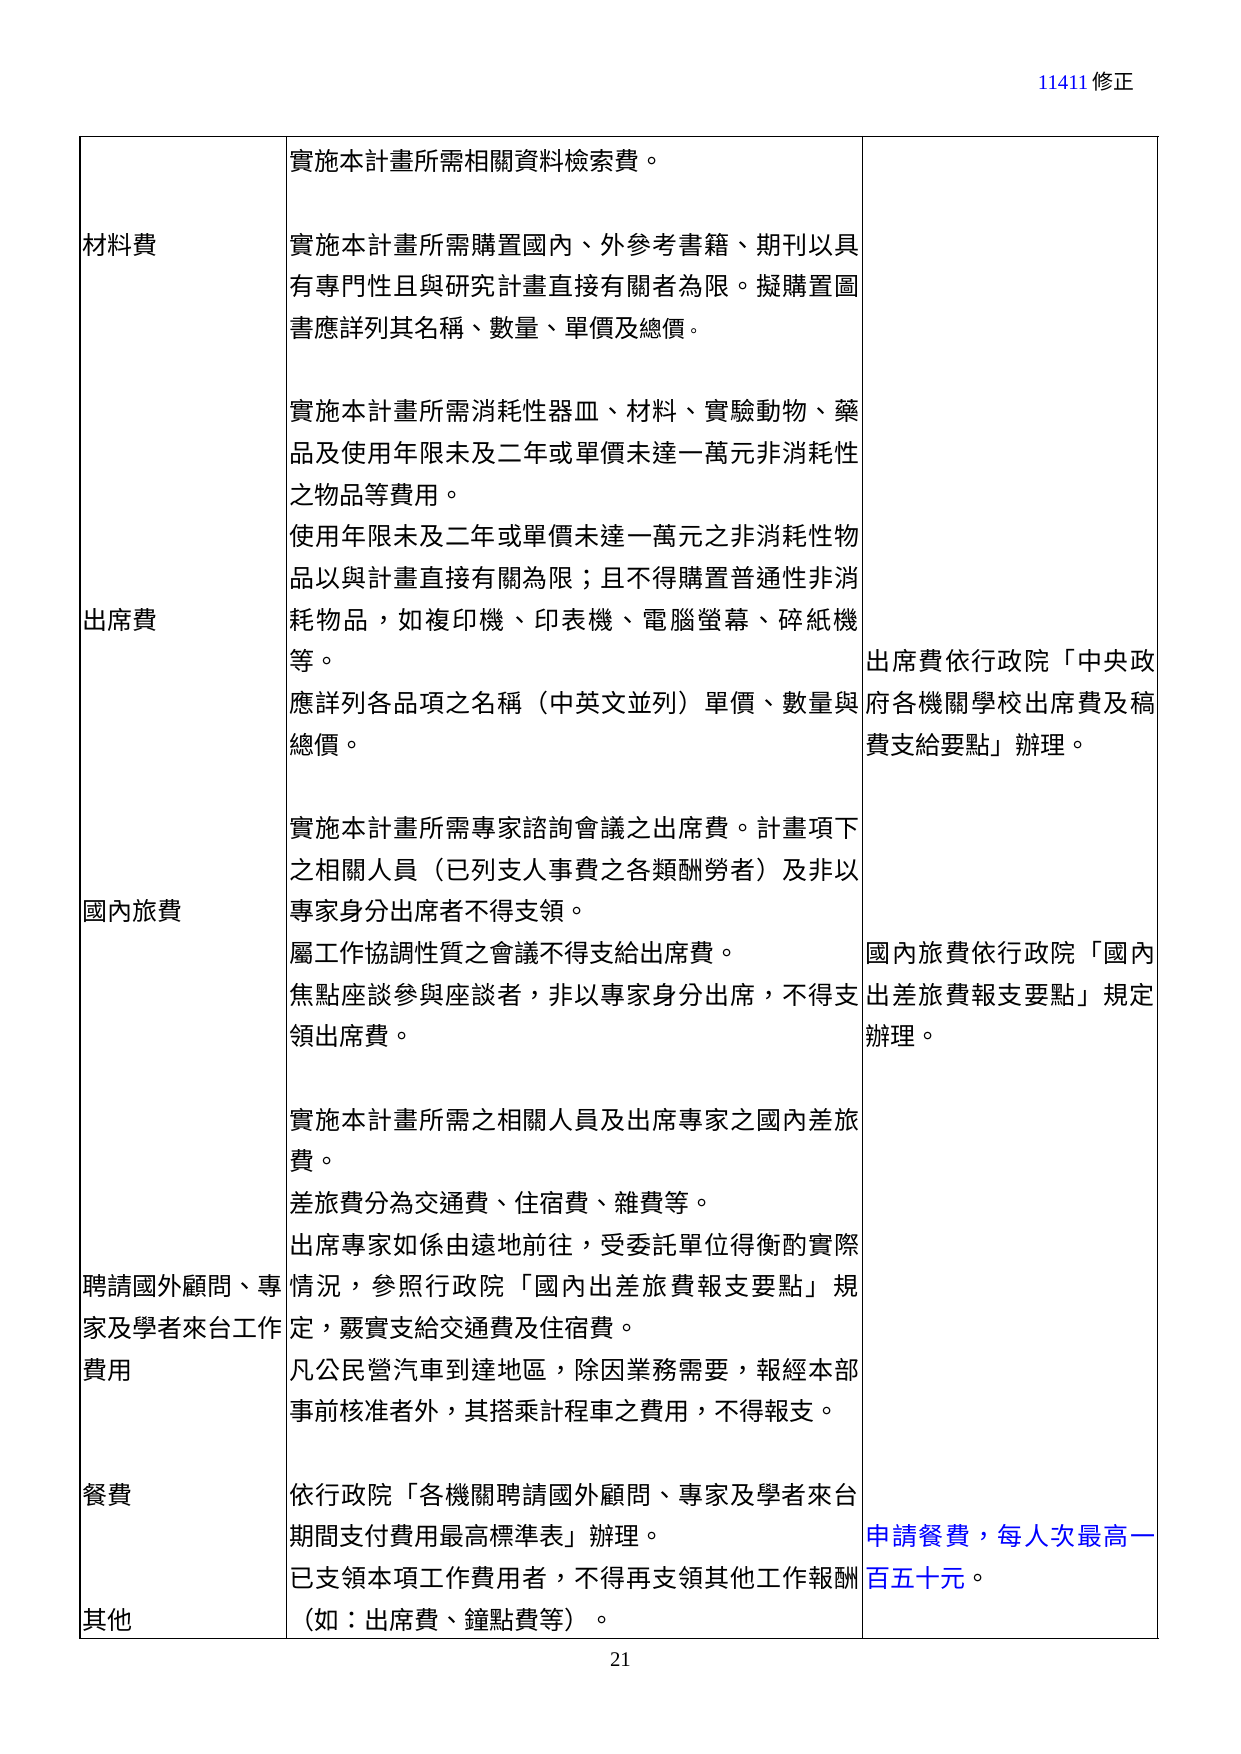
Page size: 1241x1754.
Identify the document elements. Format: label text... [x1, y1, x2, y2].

table_cell 出席費依行政院「中央政府各機關學校出席費及稿費支給要點」辦理。 國內旅費依行政院「國內出差旅費報支要點」規定辦理。 申請餐費，每人次最高一百五十元。 [863, 137, 1157, 1637]
table_cell 實施本計畫所需相關資料檢索費。 實施本計畫所需購置國內、外參考書籍、期刊以具有專門性且與研究計畫直接有關者為限。擬購置圖書應詳列其名稱、數量、單價及總價。 實施本計畫所需消耗性器皿、材料、實驗動物、藥品及使用年限未及二年或單價未達一萬元非消耗性之物品等費用。 使用年限未及二年或單價未達一萬元之非消耗性物品以與計畫直接有關為限；且不得購置普通性非消耗物品，如複印機、印表機、電腦螢幕、碎紙機等。 應詳列各品項之名稱（中英文並列）單價、數量與總價。 實施本計畫所需專家諮詢會議之出席費。計畫項下之相關人員（已列支人事費之各類酬勞者）及非以專家身分出席者不得支領。 屬工作協調性質之會議不得支給出席費。 焦點座談參與座談者，非以專家身分出席，不得支領出席費。 實施本計畫所需之相關人員及出席專家之國內差旅費。 差旅費分為交通費、住宿費、雜費等。 出席專家如係由遠地前往，受委託單位得衡酌實際情況，參照行政院「國內出差旅費報支要點」規定，覈實支給交通費及住宿費。 凡公民營汽車到達地區，除因業務需要，報經本部事前核准者外，其搭乘計程車之費用，不得報支。 依行政院「各機關聘請國外顧問、專家及學者來台期間支付費用最高標準表」辦理。 已支領本項工作費用者，不得再支領其他工作報酬（如：出席費、鐘點費等）。 [287, 137, 862, 1637]
table_cell 材料費 出席費 國內旅費 聘請國外顧問、專家及學者來台工作費用 餐費 其他 [81, 137, 286, 1637]
